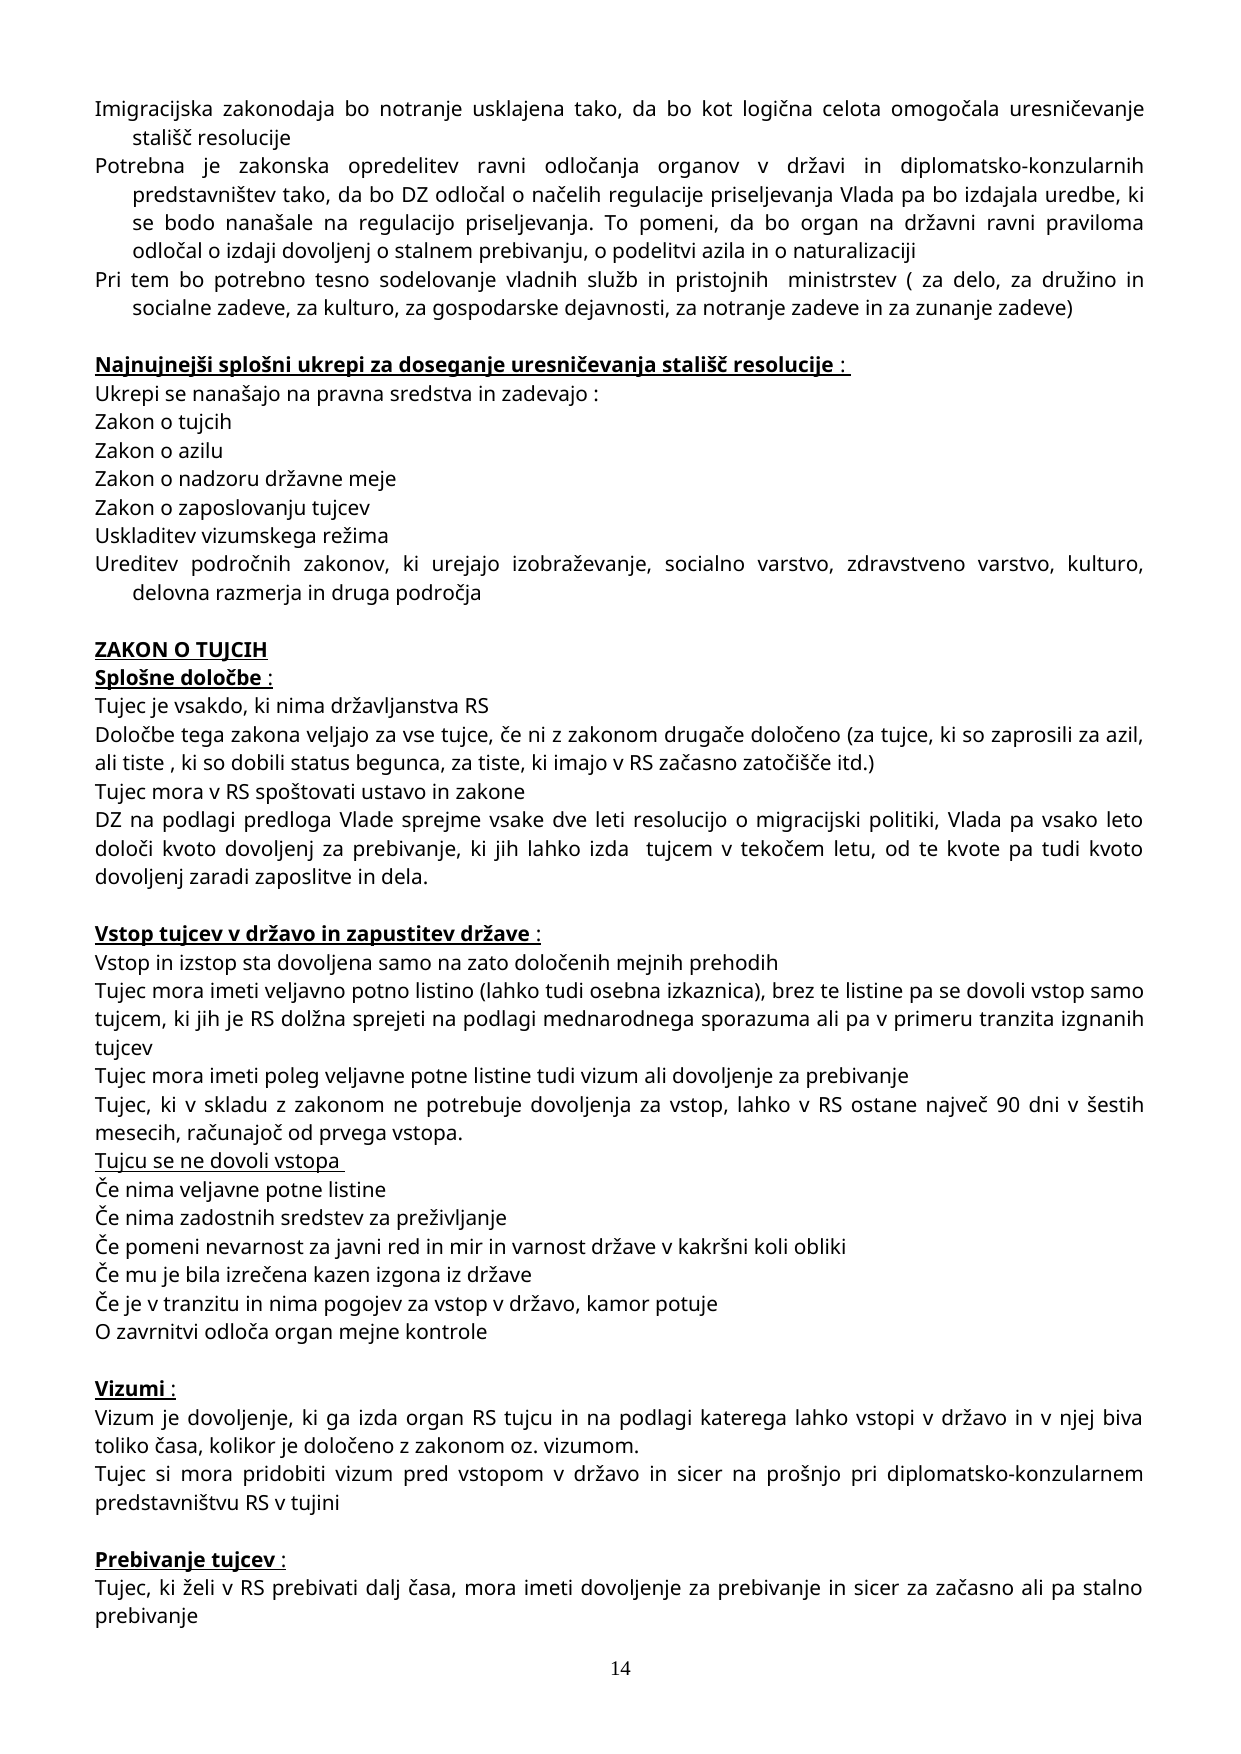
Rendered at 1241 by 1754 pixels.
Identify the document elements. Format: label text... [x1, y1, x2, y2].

text Prebivanje tujcev : [94, 1545, 1146, 1573]
text Tujec, ki želi v RS prebivati dalj časa, mora imeti dovoljenje za prebivanje in sicer za začasno ali pa stalno prebivanje [94, 1573, 1146, 1630]
text Tujec je vsakdo, ki nima državljanstva RS [94, 692, 1146, 720]
text Zakon o azilu [94, 436, 1146, 464]
text Uskladitev vizumskega režima [94, 521, 1146, 549]
text Vizumi : [94, 1374, 1146, 1403]
text Zakon o zaposlovanju tujcev [94, 493, 1146, 521]
text Zakon o nadzoru državne meje [94, 464, 1146, 493]
text Tujec, ki v skladu z zakonom ne potrebuje dovoljenja za vstop, lahko v RS ostane največ 90 dni v šestih mesecih, računajoč od prvega vstopa. [94, 1090, 1146, 1147]
text DZ na podlagi predloga Vlade sprejme vsake dve leti resolucijo o migracijski politiki, Vlada pa vsako leto določi kvoto dovoljenj za prebivanje, ki jih lahko izda tujcem v tekočem letu, od te kvote pa tudi kvoto dovoljenj zaradi zaposlitve in dela. [94, 805, 1146, 891]
text Tujec mora imeti veljavno potno listino (lahko tudi osebna izkaznica), brez te listine pa se dovoli vstop samo tujcem, ki jih je RS dolžna sprejeti na podlagi mednarodnega sporazuma ali pa v primeru tranzita izgnanih tujcev [94, 976, 1146, 1061]
text Ureditev področnih zakonov, ki urejajo izobraževanje, socialno varstvo, zdravstveno varstvo, kulturo, delovna razmerja in druga področja [94, 549, 1146, 606]
text Vizum je dovoljenje, ki ga izda organ RS tujcu in na podlagi katerega lahko vstopi v državo in v njej biva toliko časa, kolikor je določeno z zakonom oz. vizumom. [94, 1403, 1146, 1459]
text Ukrepi se nanašajo na pravna sredstva in zadevajo : [94, 379, 1146, 407]
text Če pomeni nevarnost za javni red in mir in varnost države v kakršni koli obliki [94, 1232, 1146, 1260]
text Zakon o tujcih [94, 407, 1146, 436]
text Če je v tranzitu in nima pogojev za vstop v državo, kamor potuje [94, 1289, 1146, 1317]
text Najnujnejši splošni ukrepi za doseganje uresničevanja stališč resolucije : [94, 350, 1146, 379]
text Tujec si mora pridobiti vizum pred vstopom v državo in sicer na prošnjo pri diplomatsko-konzularnem predstavništvu RS v tujini [94, 1459, 1146, 1516]
text Če mu je bila izrečena kazen izgona iz države [94, 1260, 1146, 1289]
text Zakon o tujcih [94, 635, 1146, 663]
text Potrebna je zakonska opredelitev ravni odločanja organov v državi in diplomatsko-konzularnih predstavništev tako, da bo DZ odločal o načelih regulacije priseljevanja Vlada pa bo izdajala uredbe, ki se bodo nanašale na regulacijo priseljevanja. To pomeni, da bo organ na državni ravni praviloma odločal o izdaji dovoljenj o stalnem prebivanju, o podelitvi azila in o naturalizaciji [94, 151, 1146, 265]
text Vstop in izstop sta dovoljena samo na zato določenih mejnih prehodih [94, 948, 1146, 976]
text Tujcu se ne dovoli vstopa [94, 1147, 1146, 1175]
text Vstop tujcev v državo in zapustitev države : [94, 919, 1146, 948]
text Določbe tega zakona veljajo za vse tujce, če ni z zakonom drugače določeno (za tujce, ki so zaprosili za azil, ali tiste , ki so dobili status begunca, za tiste, ki imajo v RS začasno zatočišče itd.) [94, 720, 1146, 777]
text Splošne določbe : [94, 663, 1146, 692]
text Tujec mora imeti poleg veljavne potne listine tudi vizum ali dovoljenje za prebivanje [94, 1061, 1146, 1090]
text Imigracijska zakonodaja bo notranje usklajena tako, da bo kot logična celota omogočala uresničevanje stališč resolucije [94, 94, 1146, 151]
text Pri tem bo potrebno tesno sodelovanje vladnih služb in pristojnih ministrstev ( za delo, za družino in socialne zadeve, za kulturo, za gospodarske dejavnosti, za notranje zadeve in za zunanje zadeve) [94, 265, 1146, 322]
text O zavrnitvi odloča organ mejne kontrole [94, 1317, 1146, 1346]
text Če nima zadostnih sredstev za preživljanje [94, 1203, 1146, 1232]
text Če nima veljavne potne listine [94, 1175, 1146, 1203]
text Tujec mora v RS spoštovati ustavo in zakone [94, 777, 1146, 805]
